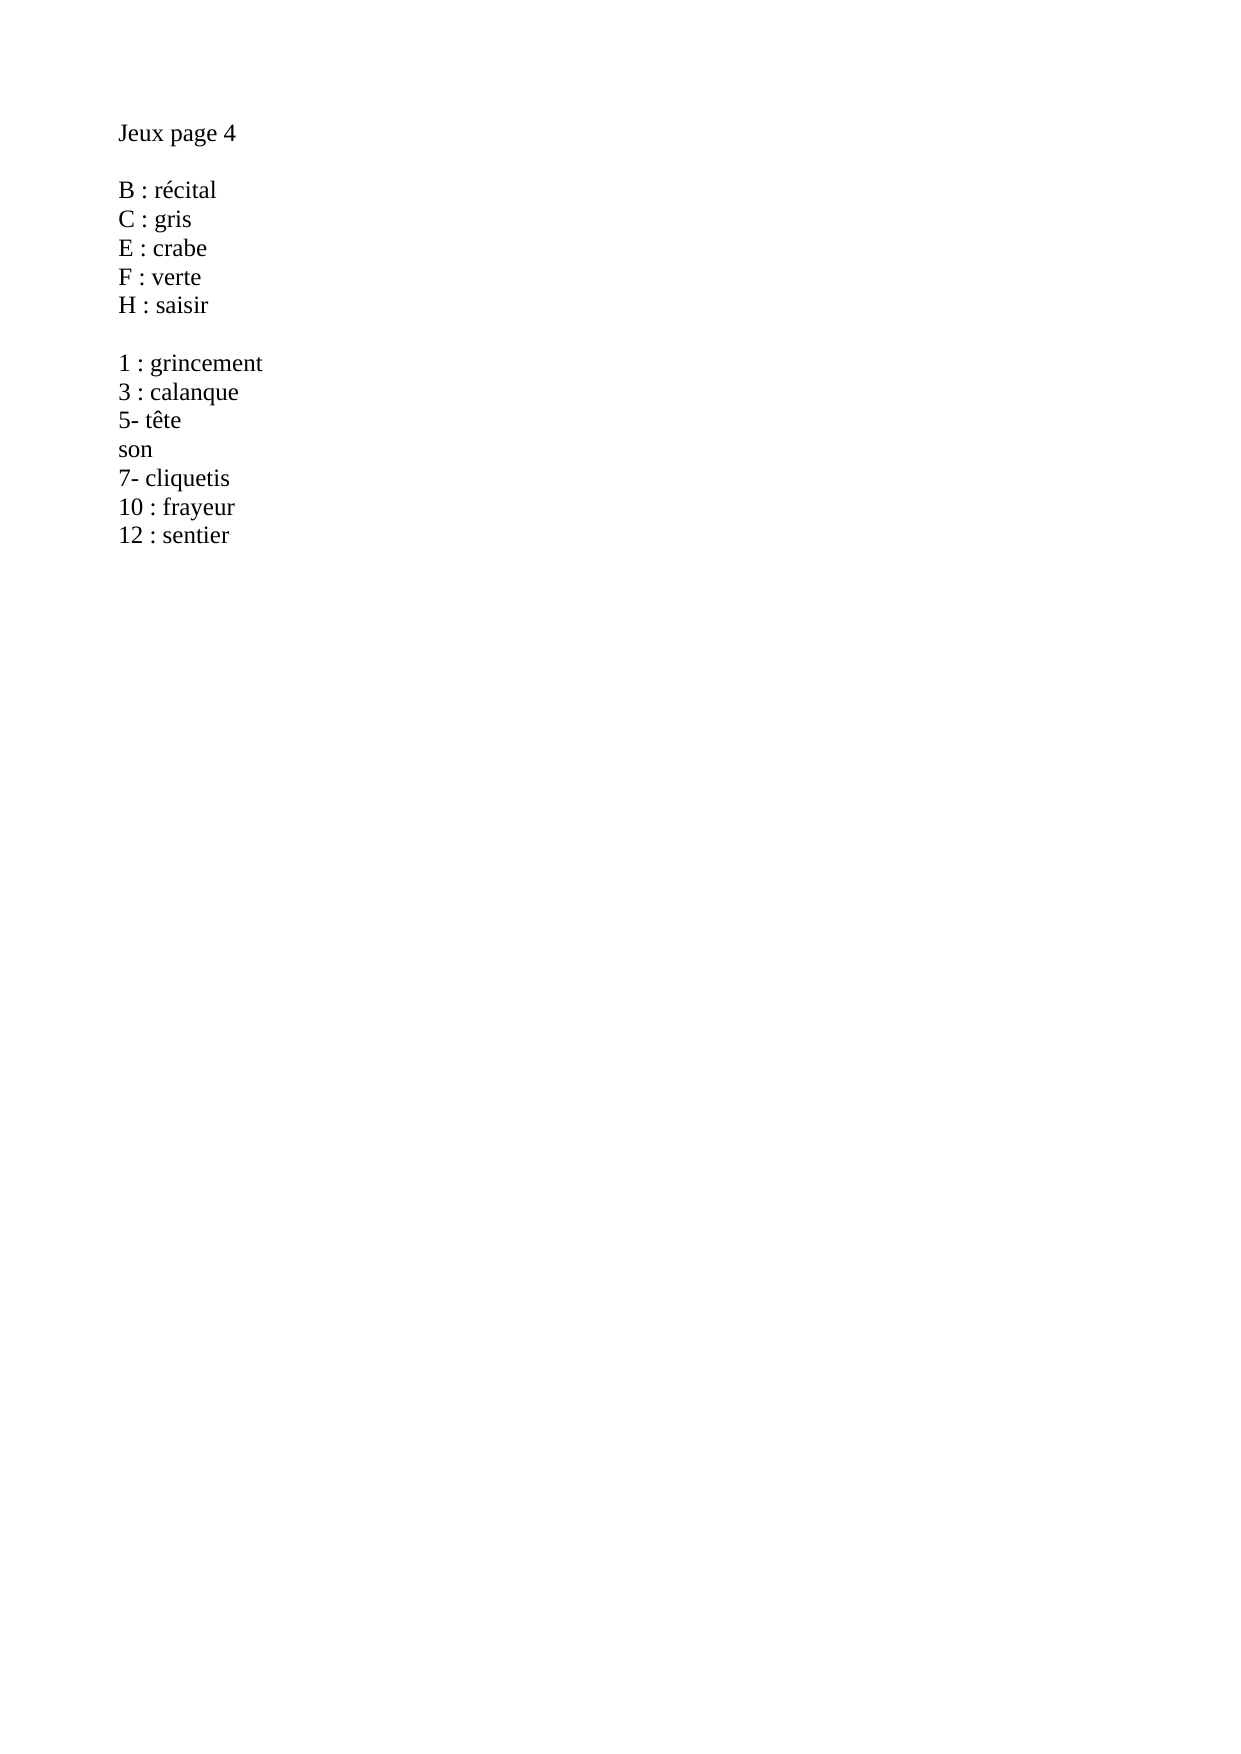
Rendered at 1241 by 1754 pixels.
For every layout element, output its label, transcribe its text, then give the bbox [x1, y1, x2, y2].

text 7- cliquetis [118, 463, 1122, 492]
text 10 : frayeur [118, 492, 1122, 521]
text E : crabe [118, 233, 1122, 262]
text 1 : grincement [118, 348, 1122, 377]
text F : verte [118, 262, 1122, 291]
text C : gris [118, 204, 1122, 233]
text 5- tête [118, 406, 1122, 434]
text Jeux page 4 [118, 118, 1122, 147]
text 3 : calanque [118, 377, 1122, 406]
text son [118, 434, 1122, 463]
text B : récital [118, 176, 1122, 204]
text H : saisir [118, 291, 1122, 319]
text 12 : sentier [118, 521, 1122, 549]
